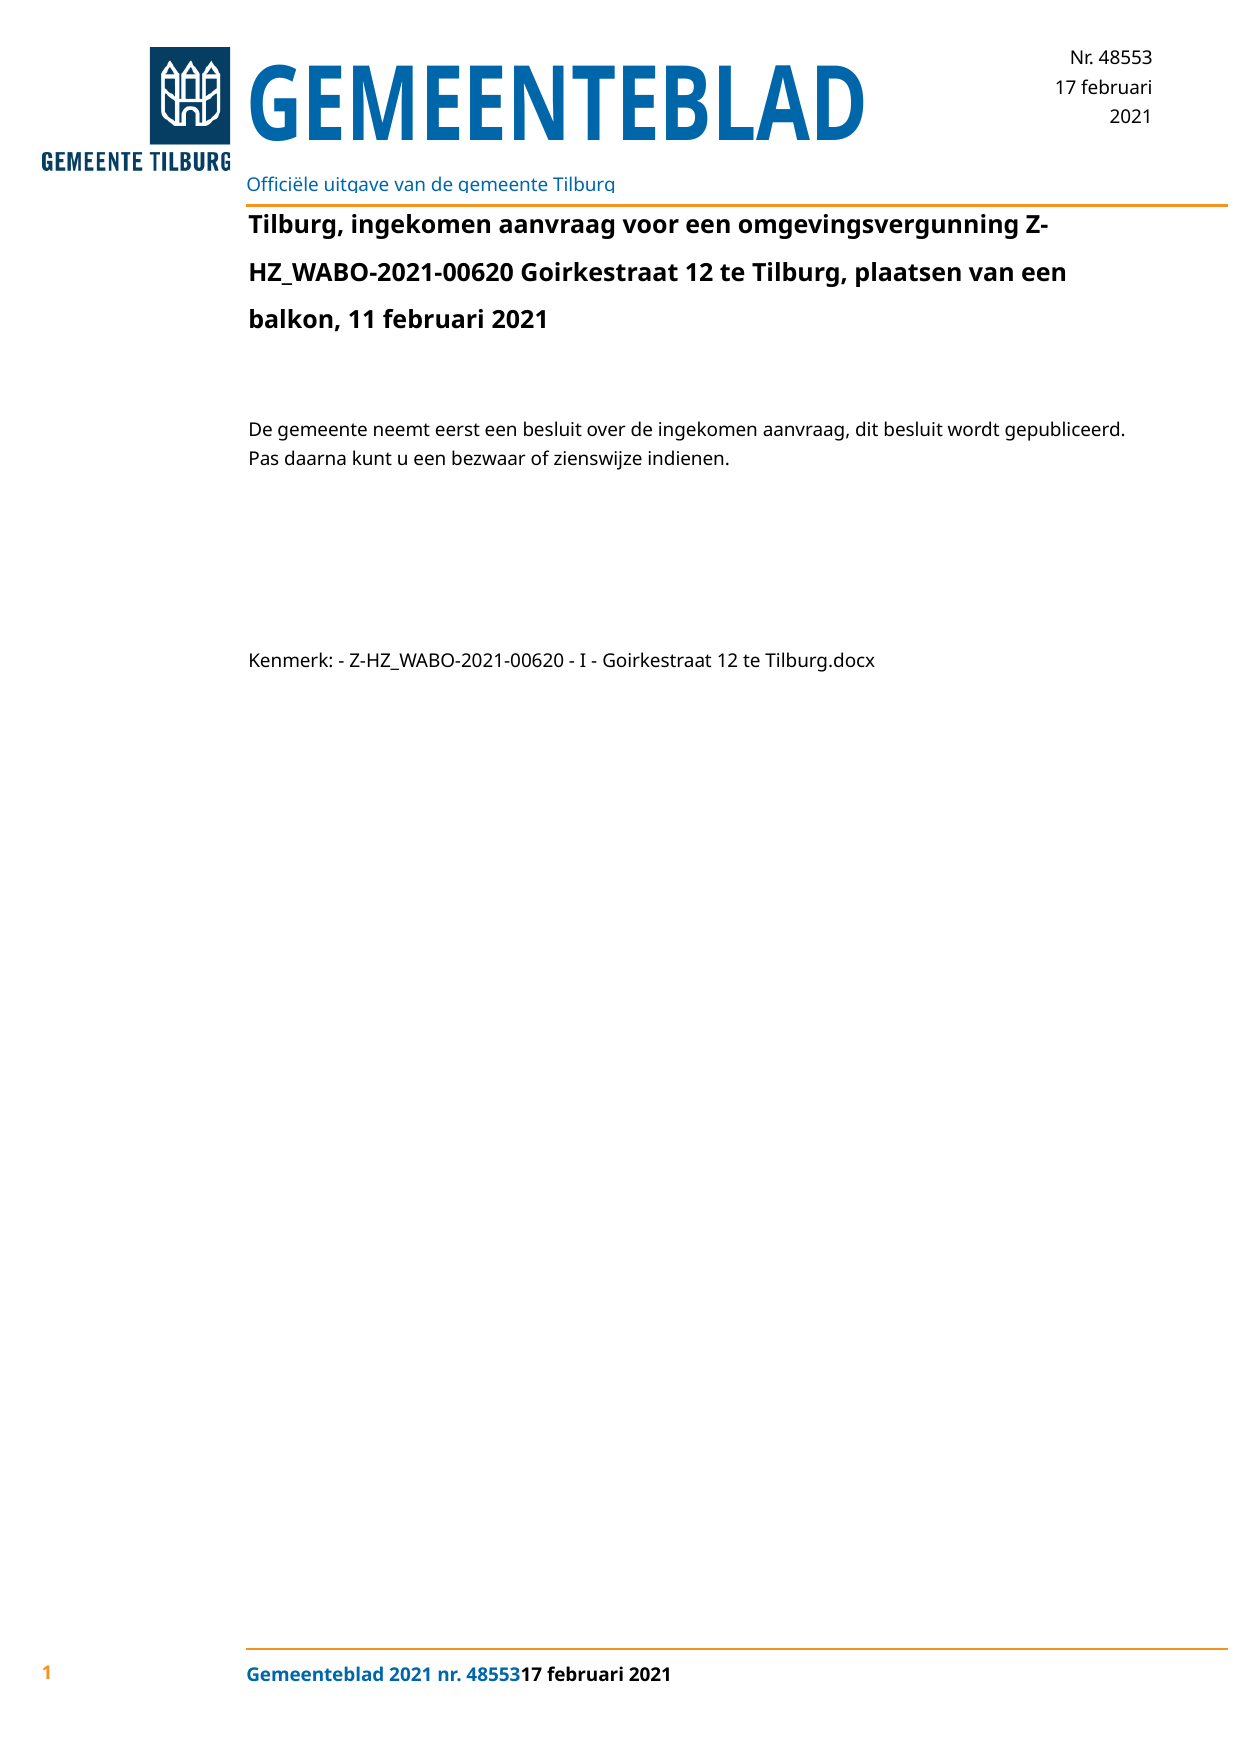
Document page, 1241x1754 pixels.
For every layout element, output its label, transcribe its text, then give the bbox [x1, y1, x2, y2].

picture [41, 47, 231, 172]
text Kenmerk: - Z-HZ_WABO-2021-00620 - I - Goirkestraat 12 te Tilburg.docx [248, 647, 1152, 673]
text De gemeente neemt eerst een besluit over de ingekomen aanvraag, dit besluit wordt gepubliceerd. Pas daarna kunt u een bezwaar of zienswijze indienen. [248, 416, 1152, 471]
text Tilburg, ingekomen aanvraag voor een omgevingsvergunning Z-HZ_WABO-2021-00620 Goirkestraat 12 te Tilburg, plaatsen van een balkon, 11 februari 2021 [248, 207, 1152, 336]
